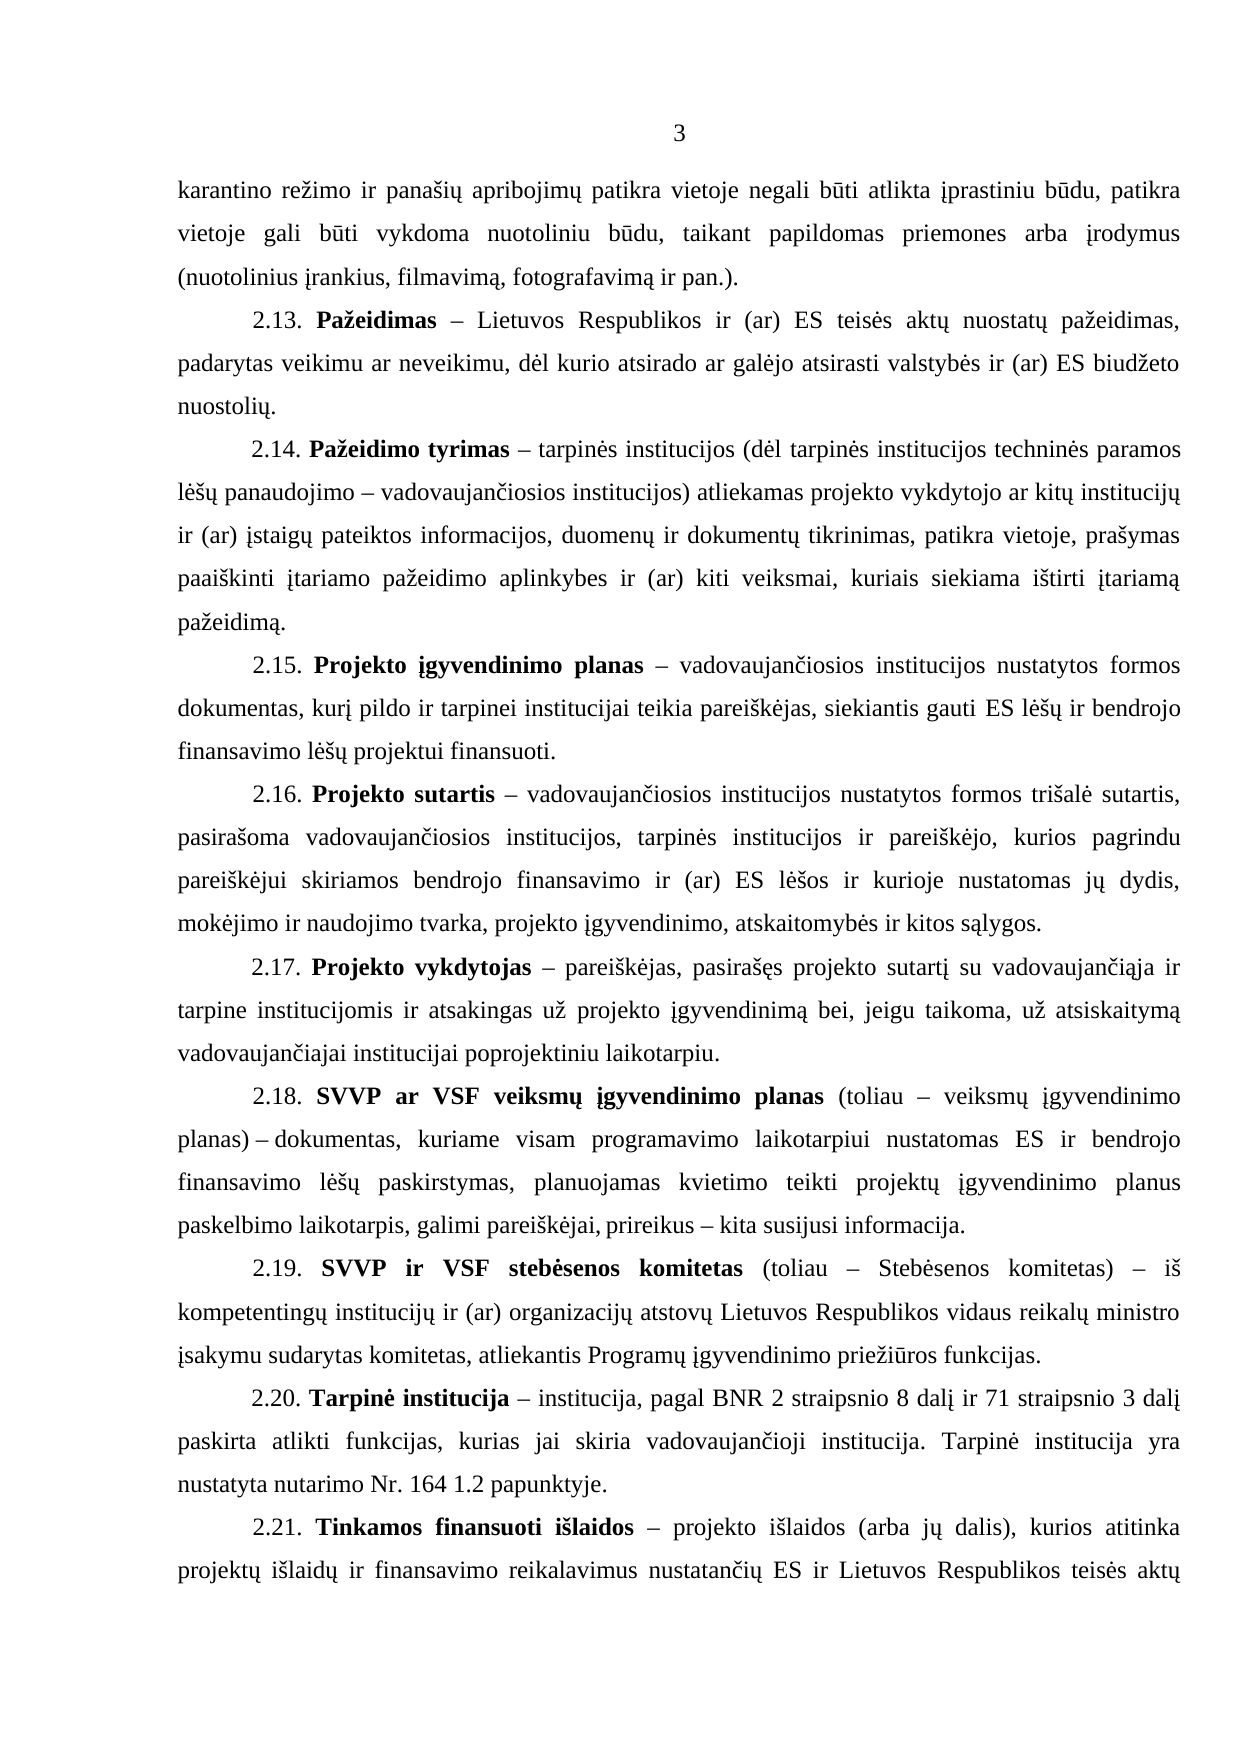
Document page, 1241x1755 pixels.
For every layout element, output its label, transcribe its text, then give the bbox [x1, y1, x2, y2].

text 2.18. SVVP ar VSF veiksmų įgyvendinimo planas (toliau – veiksmų įgyvendinimo planas) – dokumentas, kuriame visam programavimo laikotarpiui nustatomas ES ir bendrojo finansavimo lėšų paskirstymas, planuojamas kvietimo teikti projektų įgyvendinimo planus paskelbimo laikotarpis, galimi pareiškėjai, prireikus – kita susijusi informacija. [177, 1081, 1181, 1239]
text 2.15. Projekto įgyvendinimo planas – vadovaujančiosios institucijos nustatytos formos dokumentas, kurį pildo ir tarpinei institucijai teikia pareiškėjas, siekiantis gauti ES lėšų ir bendrojo finansavimo lėšų projektui finansuoti. [177, 650, 1181, 765]
text 2.14. Pažeidimo tyrimas – tarpinės institucijos (dėl tarpinės institucijos techninės paramos lėšų panaudojimo – vadovaujančiosios institucijos) atliekamas projekto vykdytojo ar kitų institucijų ir (ar) įstaigų pateiktos informacijos, duomenų ir dokumentų tikrinimas, patikra vietoje, prašymas paaiškinti įtariamo pažeidimo aplinkybes ir (ar) kiti veiksmai, kuriais siekiama ištirti įtariamą pažeidimą. [177, 434, 1181, 635]
text 2.16. Projekto sutartis – vadovaujančiosios institucijos nustatytos formos trišalė sutartis, pasirašoma vadovaujančiosios institucijos, tarpinės institucijos ir pareiškėjo, kurios pagrindu pareiškėjui skiriamos bendrojo finansavimo ir (ar) ES lėšos ir kurioje nustatomas jų dydis, mokėjimo ir naudojimo tvarka, projekto įgyvendinimo, atskaitomybės ir kitos sąlygos. [177, 779, 1181, 937]
text 2.17. Projekto vykdytojas – pareiškėjas, pasirašęs projekto sutartį su vadovaujančiąja ir tarpine institucijomis ir atsakingas už projekto įgyvendinimą bei, jeigu taikoma, už atsiskaitymą vadovaujančiajai institucijai poprojektiniu laikotarpiu. [177, 952, 1181, 1067]
text 2.19. SVVP ir VSF stebėsenos komitetas (toliau – Stebėsenos komitetas) – iš kompetentingų institucijų ir (ar) organizacijų atstovų Lietuvos Respublikos vidaus reikalų ministro įsakymu sudarytas komitetas, atliekantis Programų įgyvendinimo priežiūros funkcijas. [177, 1253, 1181, 1368]
text karantino režimo ir panašių apribojimų patikra vietoje negali būti atlikta įprastiniu būdu, patikra vietoje gali būti vykdoma nuotoliniu būdu, taikant papildomas priemones arba įrodymus (nuotolinius įrankius, filmavimą, fotografavimą ir pan.). [177, 175, 1181, 290]
text 2.20. Tarpinė institucija – institucija, pagal BNR 2 straipsnio 8 dalį ir 71 straipsnio 3 dalį paskirta atlikti funkcijas, kurias jai skiria vadovaujančioji institucija. Tarpinė institucija yra nustatyta nutarimo Nr. 164 1.2 papunktyje. [177, 1383, 1181, 1498]
text 2.21. Tinkamos finansuoti išlaidos – projekto išlaidos (arba jų dalis), kurios atitinka projektų išlaidų ir finansavimo reikalavimus nustatančių ES ir Lietuvos Respublikos teisės aktų [177, 1512, 1181, 1584]
text 2.13. Pažeidimas – Lietuvos Respublikos ir (ar) ES teisės aktų nuostatų pažeidimas, padarytas veikimu ar neveikimu, dėl kurio atsirado ar galėjo atsirasti valstybės ir (ar) ES biudžeto nuostolių. [177, 305, 1181, 420]
